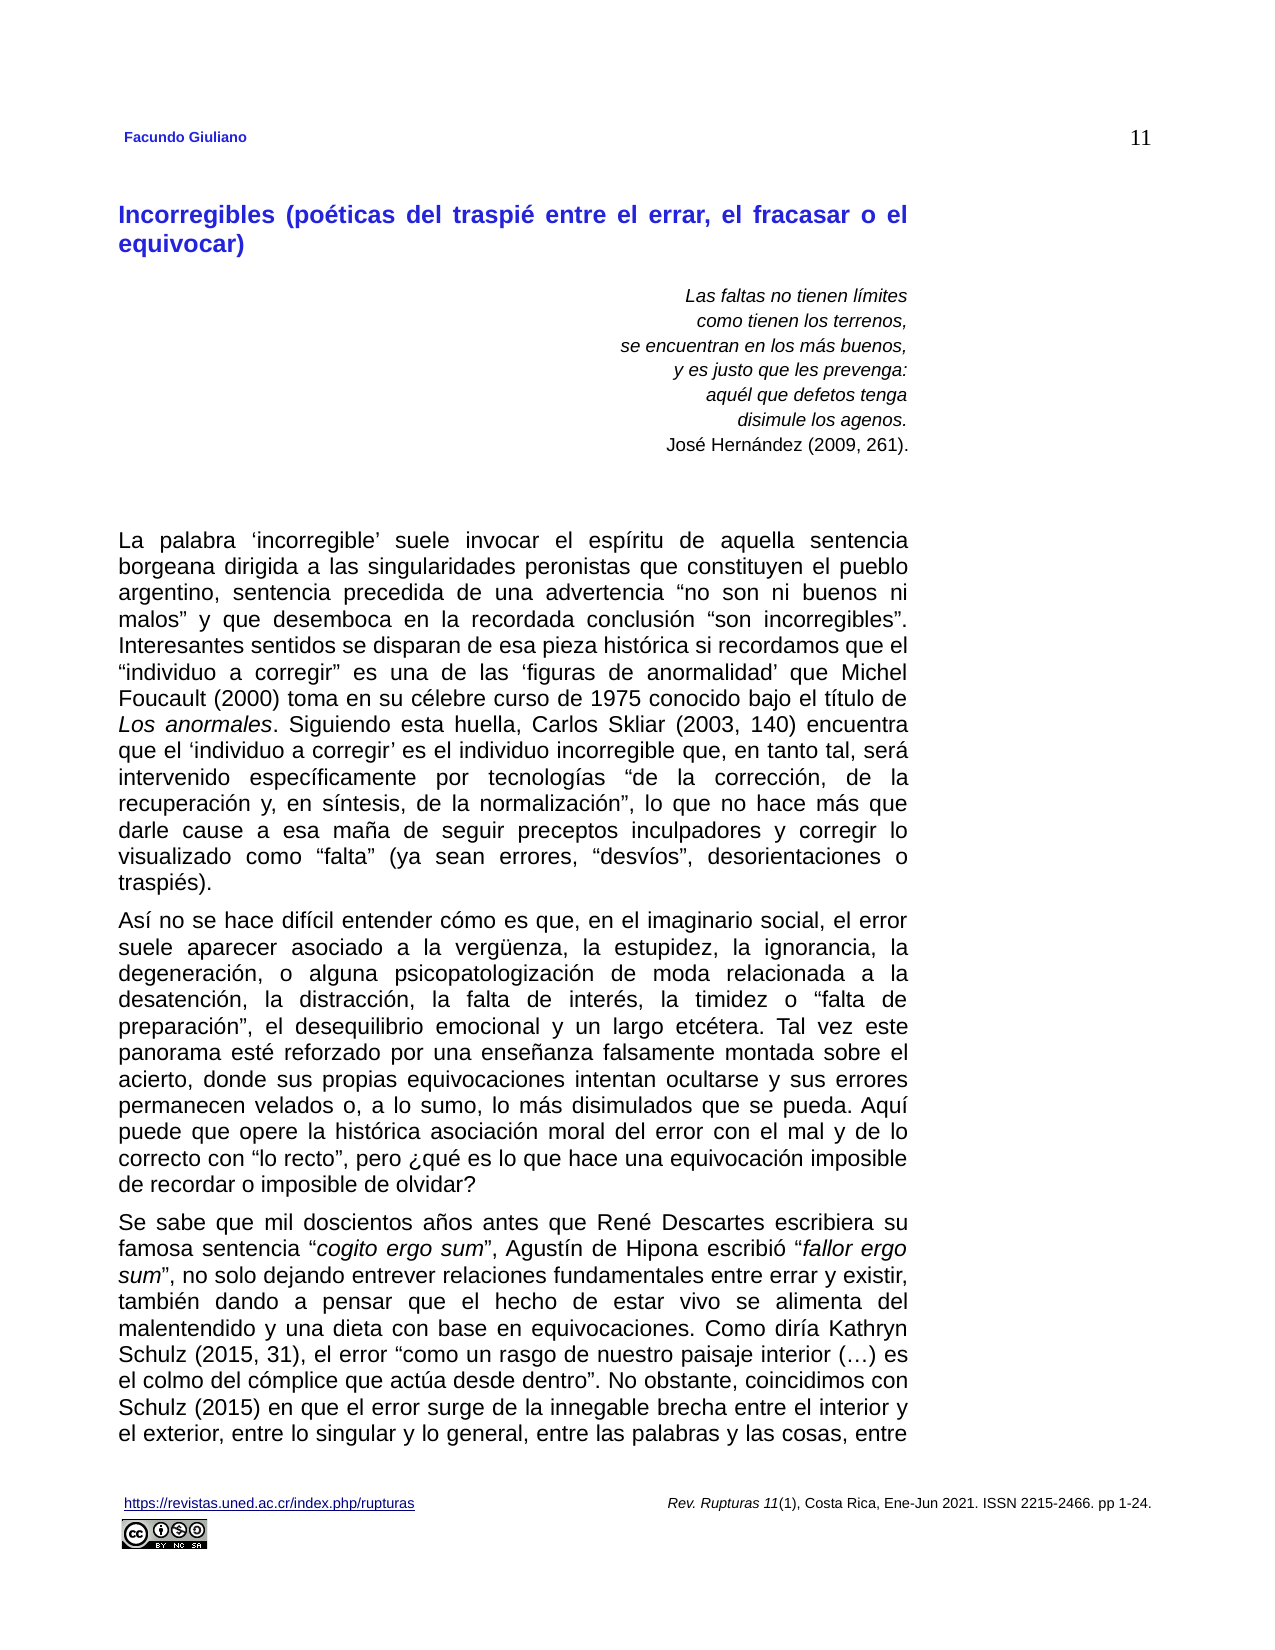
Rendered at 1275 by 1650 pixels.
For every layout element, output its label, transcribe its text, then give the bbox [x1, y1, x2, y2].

text Las faltas no tienen límites [118, 285, 909, 306]
text se encuentran en los más buenos, [118, 334, 909, 356]
text Así no se hace difícil entender cómo es que, en el imaginario social, el error suele aparecer asociado a la vergüenza, la estupidez, la ignorancia, la degeneración, o alguna psicopatologización de moda relacionada a la desatención, la distracción, la falta de interés, la timidez o “falta de preparación”, el desequilibrio emocional y un largo etcétera. Tal vez este panorama esté reforzado por una enseñanza falsamente montada sobre el acierto, donde sus propias equivocaciones intentan ocultarse y sus errores permanecen velados o, a lo sumo, lo más disimulados que se pueda. Aquí puede que opere la histórica asociación moral del error con el mal y de lo correcto con “lo recto”, pero ¿qué es lo que hace una equivocación imposible de recordar o imposible de olvidar? [118, 907, 909, 1197]
text disimule los agenos. [118, 409, 909, 430]
text José Hernández (2009, 261). [118, 434, 909, 455]
text como tienen los terrenos, [118, 310, 909, 331]
picture [121, 1519, 208, 1549]
subtitle Incorregibles (poéticas del traspié entre el errar, el fracasar o el equivocar) [118, 200, 909, 257]
text La palabra ‘incorregible’ suele invocar el espíritu de aquella sentencia borgeana dirigida a las singularidades peronistas que constituyen el pueblo argentino, sentencia precedida de una advertencia “no son ni buenos ni malos” y que desemboca en la recordada conclusión “son incorregibles”. Interesantes sentidos se disparan de esa pieza histórica si recordamos que el “individuo a corregir” es una de las ‘figuras de anormalidad’ que Michel Foucault (2000) toma en su célebre curso de 1975 conocido bajo el título de Los anormales. Siguiendo esta huella, Carlos Skliar (2003, 140) encuentra que el ‘individuo a corregir’ es el individuo incorregible que, en tanto tal, será intervenido específicamente por tecnologías “de la corrección, de la recuperación y, en síntesis, de la normalización”, lo que no hace más que darle cause a esa maña de seguir preceptos inculpadores y corregir lo visualizado como “falta” (ya sean errores, “desvíos”, desorientaciones o traspiés). [118, 527, 909, 896]
text Se sabe que mil doscientos años antes que René Descartes escribiera su famosa sentencia “cogito ergo sum”, Agustín de Hipona escribió “fallor ergo sum”, no solo dejando entrever relaciones fundamentales entre errar y existir, también dando a pensar que el hecho de estar vivo se alimenta del malentendido y una dieta con base en equivocaciones. Como diría Kathryn Schulz (2015, 31), el error “como un rasgo de nuestro paisaje interior (…) es el colmo del cómplice que actúa desde dentro”. No obstante, coincidimos con Schulz (2015) en que el error surge de la innegable brecha entre el interior y el exterior, entre lo singular y lo general, entre las palabras y las cosas, entre [118, 1209, 909, 1446]
text y es justo que les prevenga: [118, 359, 909, 381]
text aquél que defetos tenga [118, 384, 909, 406]
